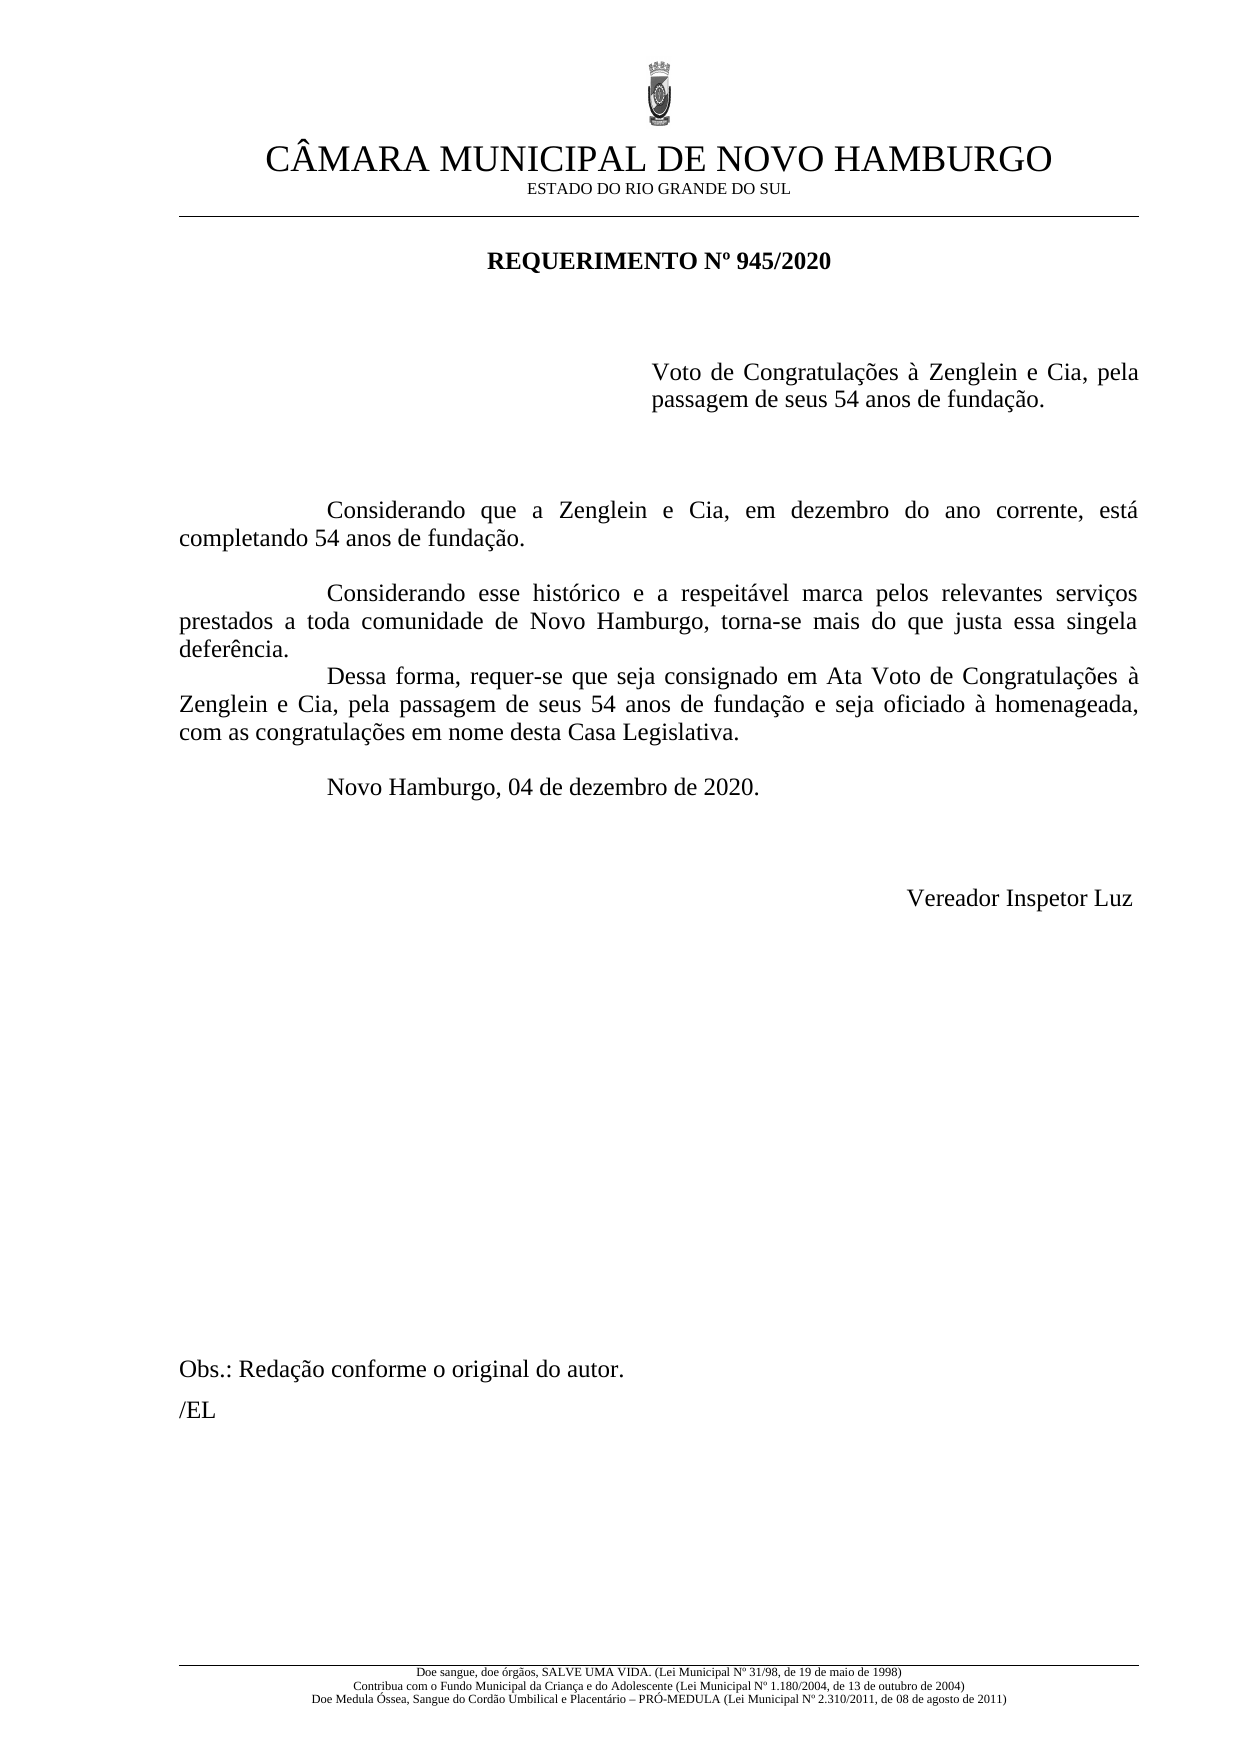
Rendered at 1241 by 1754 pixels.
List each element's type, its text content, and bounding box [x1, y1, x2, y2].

text Considerando que a Zenglein e Cia, em dezembro do ano corrente, está completando 54 anos de fundação. [179, 496, 1139, 552]
text Dessa forma, requer-se que seja consignado em Ata Voto de Congratulações à Zenglein e Cia, pela passagem de seus 54 anos de fundação e seja oficiado à homenageada, com as congratulações em nome desta Casa Legislativa. [179, 662, 1139, 746]
text Novo Hamburgo, 04 de dezembro de 2020. [179, 773, 1139, 801]
text Vereador Inspetor Luz [179, 884, 1139, 912]
text /EL [179, 1397, 1139, 1424]
text Voto de Congratulações à Zenglein e Cia, pela passagem de seus 54 anos de fundação. [651, 358, 1139, 413]
text Considerando esse histórico e a respeitável marca pelos relevantes serviços prestados a toda comunidade de Novo Hamburgo, torna-se mais do que justa essa singela deferência. [179, 579, 1139, 662]
text Obs.: Redação conforme o original do autor. [179, 1355, 1139, 1383]
text REQUERIMENTO Nº 945/2020 [179, 247, 1139, 274]
